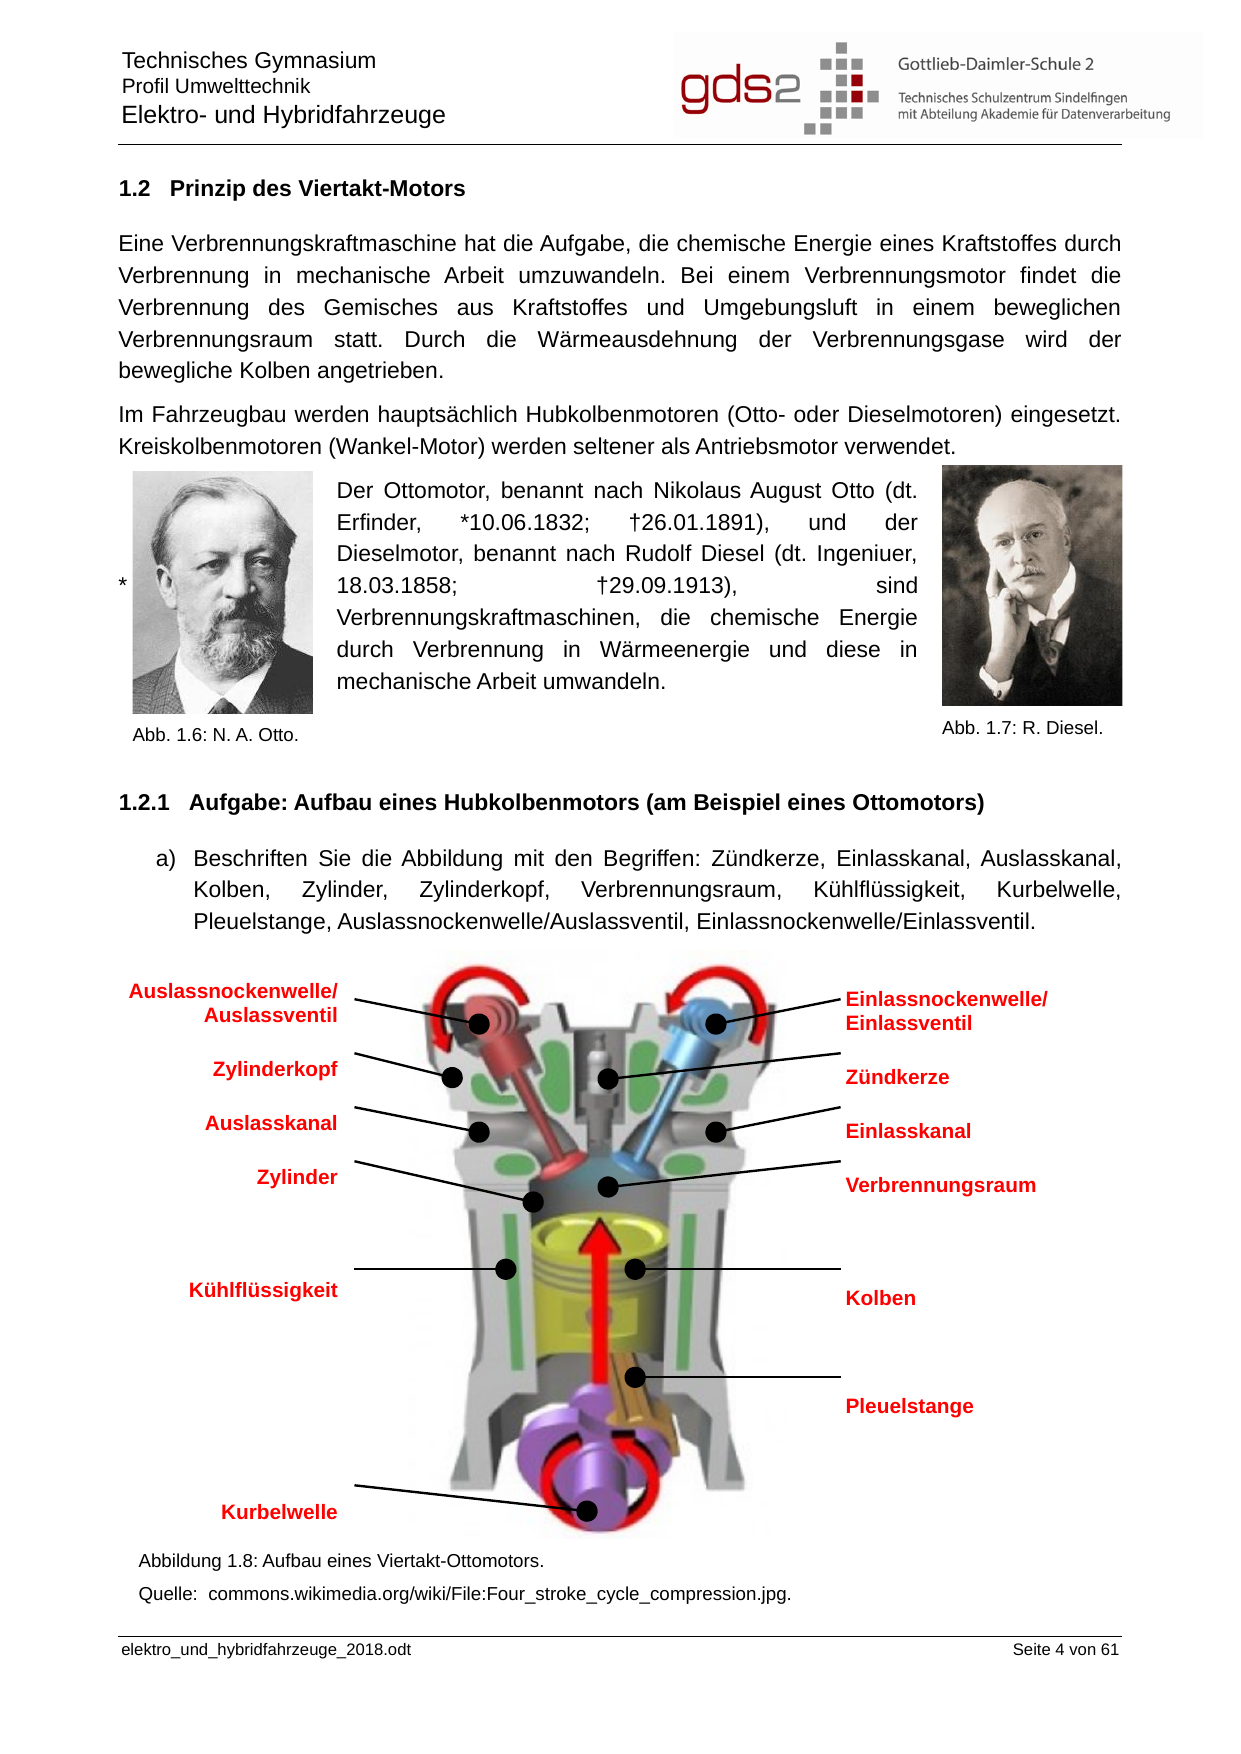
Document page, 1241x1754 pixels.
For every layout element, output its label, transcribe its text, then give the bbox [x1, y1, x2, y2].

picture [942, 465, 1123, 706]
text Abbildung 1.8: Aufbau eines Viertakt-Ottomotors. Quelle: commons.wikimedia.org/wiki/File:Four_stroke_cycle_compression.jpg. [138, 1540, 1057, 1604]
text Einlassnockenwelle/Einlassventil [845, 987, 1057, 1035]
text Eine Verbrennungskraftmaschine hat die Aufgabe, die chemische Energie eines Kraftstoffes durch Verbrennung in mechanische Arbeit umzuwandeln. Bei einem Verbrennungsmotor findet die Verbrennung des Gemisches aus Kraftstoffes und Umgebungsluft in einem beweglichen Verbrennungsraum statt. Durch die Wärmeausdehnung der Verbrennungsgase wird der bewegliche Kolben angetrieben. [118, 226, 1122, 385]
text Abbildung 1.8: Aufbau eines Viertakt-Ottomotors. Quelle: commons.wikimedia.org/wiki/File:Four_stroke_cycle_compression.jpg. [138, 950, 408, 1539]
text Zylinder [126, 1141, 338, 1188]
list Beschriften Sie die Abbildung mit den Begriffen: Zündkerze, Einlasskanal, Auslasskanal, Kolben, Zylinder, Zylinderkopf, Verbrennungsraum, Kühlflüssigkeit, Kurbelwelle, Pleuelstange, Auslassnockenwelle/Auslassventil, Einlassnockenwelle/Einlassventil. [156, 841, 1122, 936]
subtitle Prinzip des Viertakt-Motors [112, 175, 1122, 201]
text Verbrennungsraum [845, 1148, 1057, 1196]
picture [408, 950, 787, 1539]
text Pleuelstange [845, 1346, 1057, 1418]
subtitle Aufgabe: Aufbau eines Hubkolbenmotors (am Beispiel eines Ottomotors) [112, 789, 1122, 816]
text Abb. 1.6: N. A. Otto. [132, 714, 313, 745]
picture [673, 32, 1204, 139]
text Abbildung 1.8: Aufbau eines Viertakt-Ottomotors. Quelle: commons.wikimedia.org/wiki/File:Four_stroke_cycle_compression.jpg. [787, 950, 1057, 1539]
text Auslassnockenwelle/Auslassventil [126, 979, 338, 1027]
text Kurbelwelle [126, 1452, 338, 1523]
text Einlasskanal [845, 1095, 1057, 1143]
text Auslasskanal [126, 1087, 338, 1134]
text Zylinderkopf [126, 1033, 338, 1081]
text Zündkerze [845, 1041, 1057, 1089]
text Kühlflüssigkeit [126, 1254, 338, 1302]
text Der Ottomotor, benannt nach Nikolaus August Otto (dt. Erfinder, *10.06.1832; †26.01.1891), und der Dieselmotor, benannt nach Rudolf Diesel (dt. Ingeniuer, *18.03.1858; †29.09.1913), sind Verbrennungskraftmaschinen, die chemische Energie durch Verbrennung in Wärmeenergie und diese in mechanische Arbeit umwandeln. [313, 473, 942, 696]
text Kolben [845, 1262, 1057, 1310]
picture [132, 471, 313, 714]
text Abb. 1.7: R. Diesel. [942, 706, 1122, 738]
text Im Fahrzeugbau werden hauptsächlich Hubkolbenmotoren (Otto- oder Dieselmotoren) eingesetzt. Kreiskolbenmotoren (Wankel-Motor) werden seltener als Antriebsmotor verwendet. [118, 397, 1122, 461]
